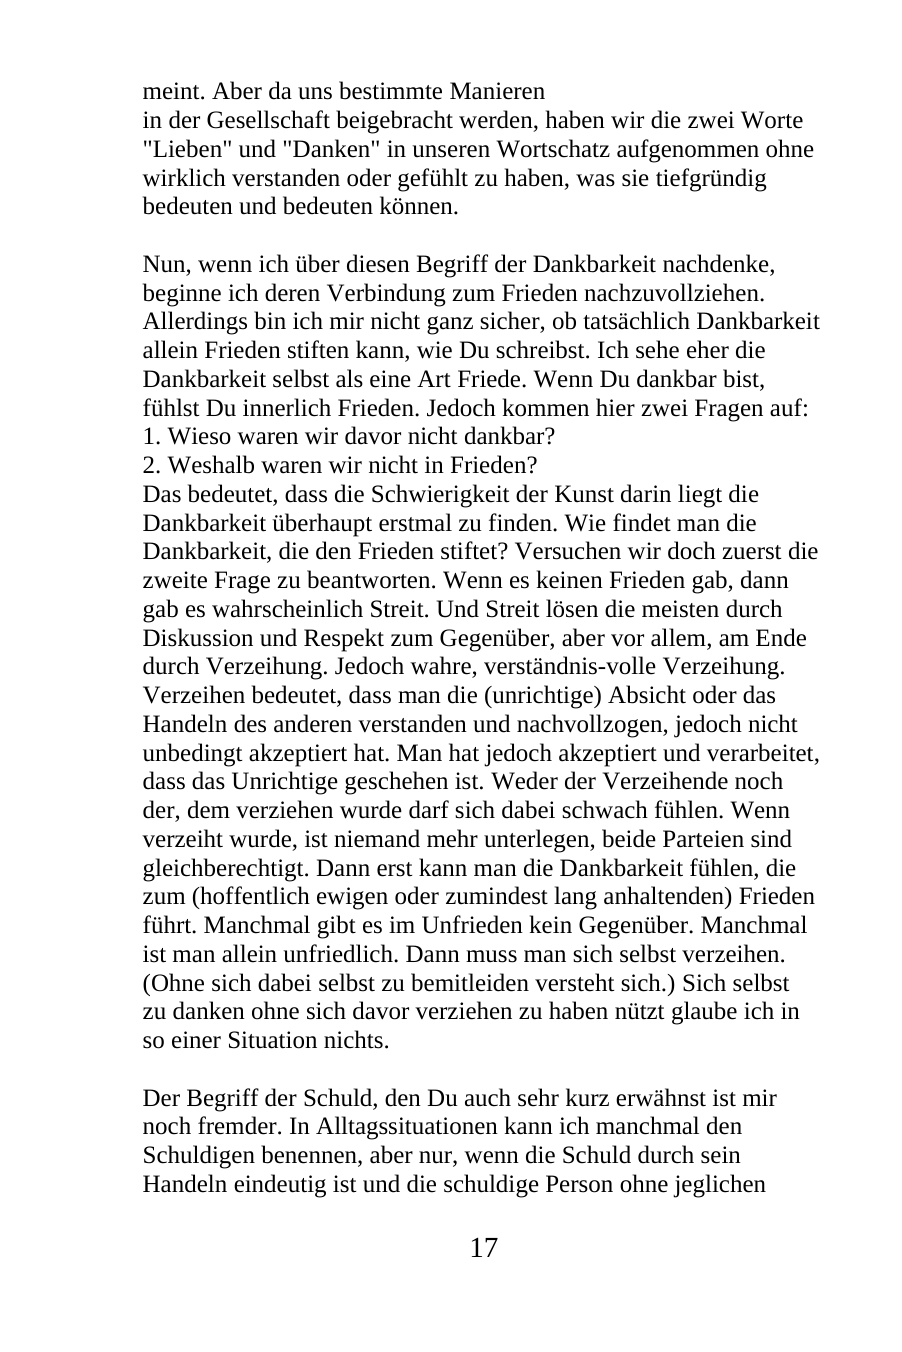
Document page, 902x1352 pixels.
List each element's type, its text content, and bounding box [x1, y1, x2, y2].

text Nun, wenn ich über diesen Begriff der Dankbarkeit nachdenke, beginne ich deren Verbindung zum Frieden nachzuvollziehen. Allerdings bin ich mir nicht ganz sicher, ob tatsächlich Dankbarkeit allein Frieden stiften kann, wie Du schreibst. Ich sehe eher die Dankbarkeit selbst als eine Art Friede. Wenn Du dankbar bist, fühlst Du innerlich Frieden. Jedoch kommen hier zwei Fragen auf: [142, 249, 825, 421]
text Das bedeutet, dass die Schwierigkeit der Kunst darin liegt die Dankbarkeit überhaupt erstmal zu finden. Wie findet man die Dankbarkeit, die den Frieden stiftet? Versuchen wir doch zuerst die zweite Frage zu beantworten. Wenn es keinen Frieden gab, dann gab es wahrscheinlich Streit. Und Streit lösen die meisten durch Diskussion und Respekt zum Gegenüber, aber vor allem, am Ende durch Verzeihung. Jedoch wahre, verständnis-volle Verzeihung. Verzeihen bedeutet, dass man die (unrichtige) Absicht oder das Handeln des anderen verstanden und nachvollzogen, jedoch nicht unbedingt akzeptiert hat. Man hat jedoch akzeptiert und verarbeitet, dass das Unrichtige geschehen ist. Weder der Verzeihende noch der, dem verziehen wurde darf sich dabei schwach fühlen. Wenn verzeiht wurde, ist niemand mehr unterlegen, beide Parteien sind gleichberechtigt. Dann erst kann man die Dankbarkeit fühlen, die zum (hoffentlich ewigen oder zumindest lang anhaltenden) Frieden führt. Manchmal gibt es im Unfrieden kein Gegenüber. Manchmal ist man allein unfriedlich. Dann muss man sich selbst verzeihen. (Ohne sich dabei selbst zu bemitleiden versteht sich.) Sich selbst zu danken ohne sich davor verziehen zu haben nützt glaube ich in so einer Situation nichts. [142, 479, 825, 1054]
text Der Begriff der Schuld, den Du auch sehr kurz erwähnst ist mir noch fremder. In Alltagssituationen kann ich manchmal den Schuldigen benennen, aber nur, wenn die Schuld durch sein Handeln eindeutig ist und die schuldige Person ohne jeglichen [142, 1083, 825, 1198]
text 1. Wieso waren wir davor nicht dankbar? [142, 421, 825, 450]
text meint. Aber da uns bestimmte Manieren in der Gesellschaft beigebracht werden, haben wir die zwei Worte "Lieben" und "Danken" in unseren Wortschatz aufgenommen ohne wirklich verstanden oder gefühlt zu haben, was sie tiefgründig bedeuten und bedeuten können. [142, 76, 825, 220]
text 2. Weshalb waren wir nicht in Frieden? [142, 450, 825, 479]
